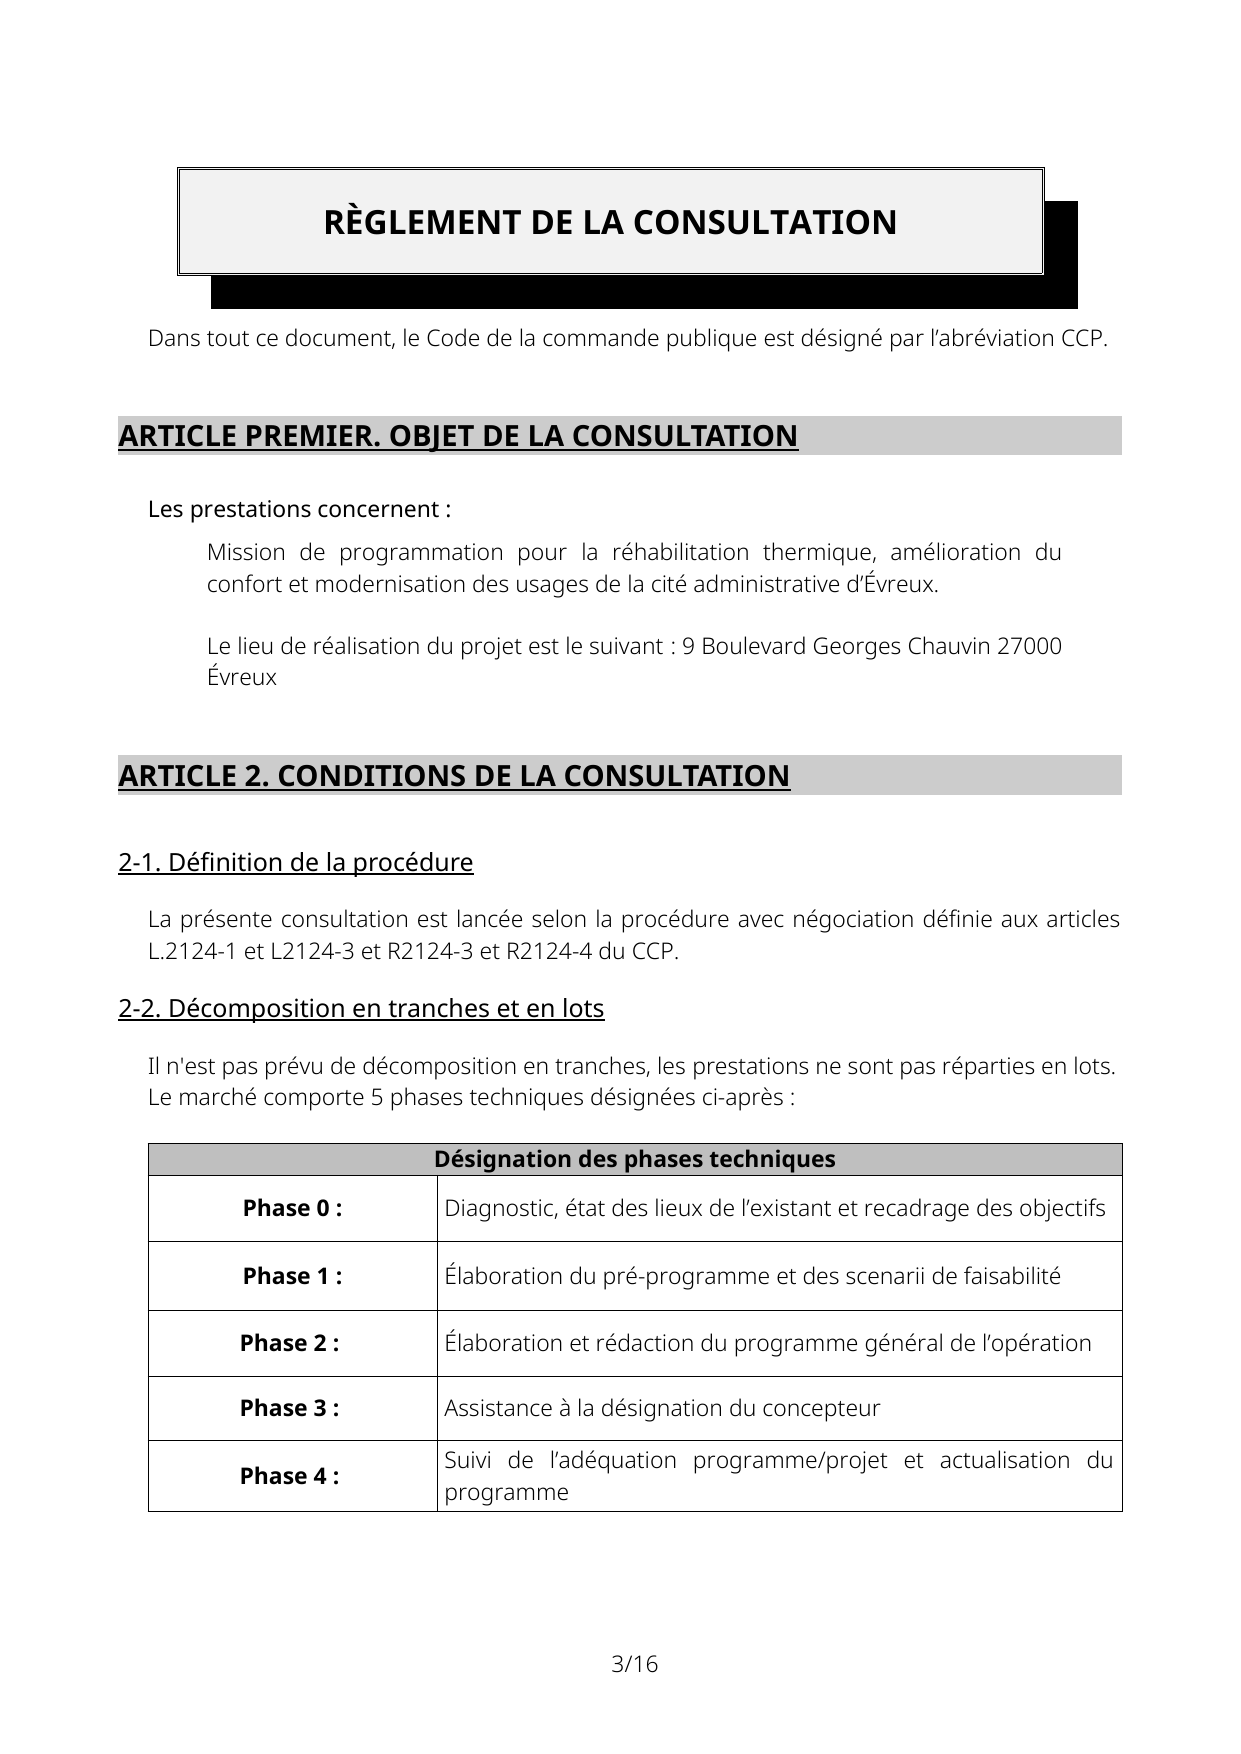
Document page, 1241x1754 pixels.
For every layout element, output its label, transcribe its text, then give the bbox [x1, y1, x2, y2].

text Dans tout ce document, le Code de la commande publique est désigné par l’abréviation CCP. [148, 322, 1122, 353]
text Le lieu de réalisation du projet est le suivant : 9 Boulevard Georges Chauvin 27000 Évreux [207, 630, 1063, 692]
text RÈGLEMENT DE LA CONSULTATION [178, 168, 1044, 275]
text Mission de programmation pour la réhabilitation thermique, amélioration du confort et modernisation des usages de la cité administrative d’Évreux. [207, 536, 1063, 599]
table_cell Assistance à la désignation du concepteur [438, 1377, 1122, 1440]
text Les prestations concernent : [148, 492, 1122, 524]
table_cell Phase 4 : [149, 1441, 437, 1511]
subtitle ARTICLE PREMIER. OBJET DE LA CONSULTATION [118, 416, 1122, 455]
table_cell Élaboration du pré-programme et des scenarii de faisabilité [438, 1242, 1122, 1310]
text Le marché comporte 5 phases techniques désignées ci-après : [148, 1081, 1122, 1112]
table_cell Élaboration et rédaction du programme général de l’opération [438, 1311, 1122, 1376]
table_cell Phase 0 : [149, 1176, 437, 1241]
subtitle 2-2. Décomposition en tranches et en lots [118, 991, 1122, 1025]
subtitle 2-1. Définition de la procédure [118, 844, 1122, 878]
table_cell Diagnostic, état des lieux de l’existant et recadrage des objectifs [438, 1176, 1122, 1241]
table_cell Suivi de l’adéquation programme/projet et actualisation du programme [438, 1441, 1122, 1511]
subtitle ARTICLE 2. CONDITIONS DE LA CONSULTATION [118, 755, 1122, 795]
table_cell Phase 3 : [149, 1377, 437, 1440]
text La présente consultation est lancée selon la procédure avec négociation définie aux articles L.2124-1 et L2124-3 et R2124-3 et R2124-4 du CCP. [148, 903, 1122, 966]
text Il n'est pas prévu de décomposition en tranches, les prestations ne sont pas réparties en lots. [148, 1049, 1122, 1081]
table_header Désignation des phases techniques [149, 1144, 1122, 1175]
table_cell Phase 2 : [149, 1311, 437, 1376]
table_cell Phase 1 : [149, 1242, 437, 1310]
